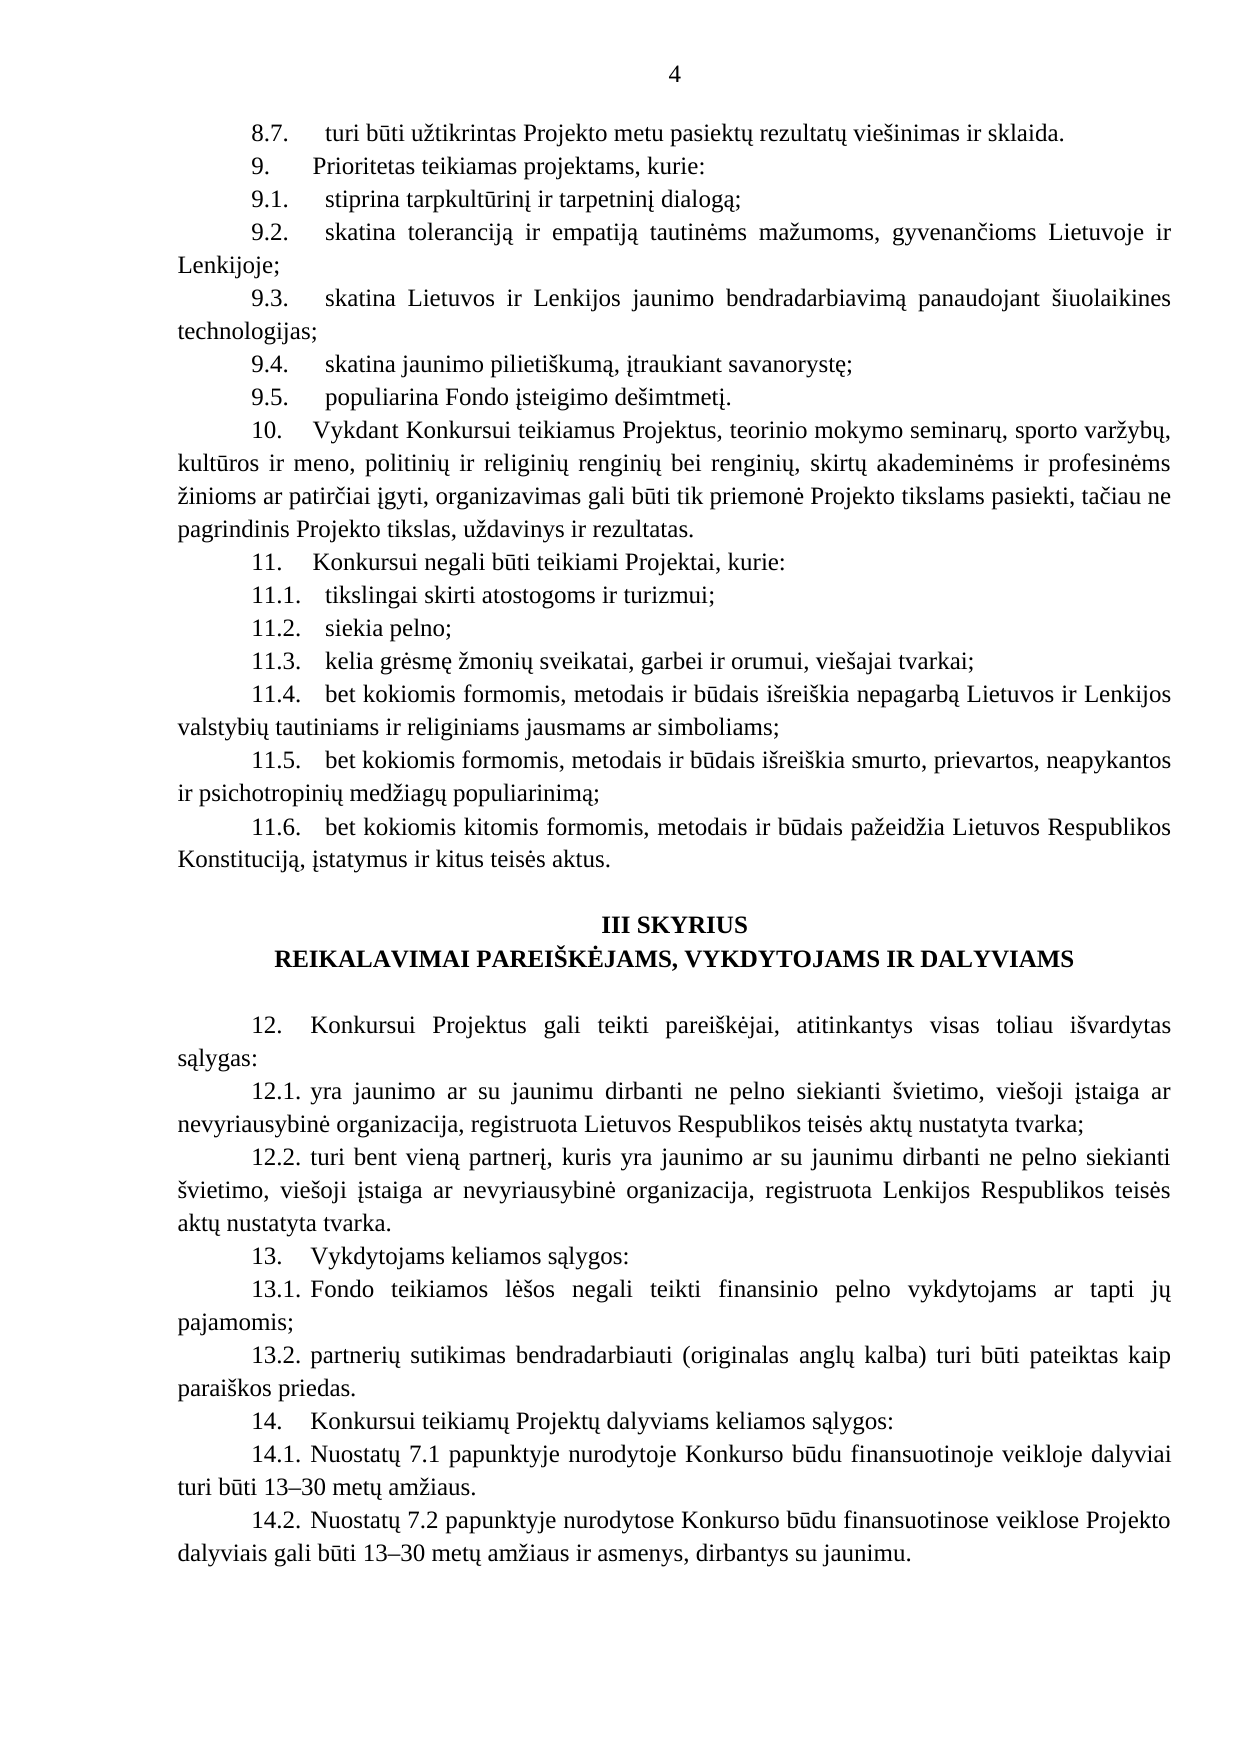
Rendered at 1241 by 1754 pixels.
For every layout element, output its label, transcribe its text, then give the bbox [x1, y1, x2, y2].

text 11.4. bet kokiomis formomis, metodais ir būdais išreiškia nepagarbą Lietuvos ir Lenkijos valstybių tautiniams ir religiniams jausmams ar simboliams; [177, 679, 1172, 741]
text 9.1. stiprina tarpkultūrinį ir tarpetninį dialogą; [177, 184, 1172, 213]
text 14.2. Nuostatų 7.2 papunktyje nurodytose Konkurso būdu finansuotinose veiklose Projekto dalyviais gali būti 13–30 metų amžiaus ir asmenys, dirbantys su jaunimu. [177, 1505, 1172, 1567]
text 12.1. yra jaunimo ar su jaunimu dirbanti ne pelno siekianti švietimo, viešoji įstaiga ar nevyriausybinė organizacija, registruota Lietuvos Respublikos teisės aktų nustatyta tvarka; [177, 1076, 1172, 1137]
text 11.1. tikslingai skirti atostogoms ir turizmui; [177, 580, 1172, 609]
text 9.4. skatina jaunimo pilietiškumą, įtraukiant savanorystę; [177, 349, 1172, 378]
text III SKYRIUS [177, 911, 1172, 939]
text 10. Vykdant Konkursui teikiamus Projektus, teorinio mokymo seminarų, sporto varžybų, kultūros ir meno, politinių ir religinių renginių bei renginių, skirtų akademinėms ir profesinėms žinioms ar patirčiai įgyti, organizavimas gali būti tik priemonė Projekto tikslams pasiekti, tačiau ne pagrindinis Projekto tikslas, uždavinys ir rezultatas. [177, 415, 1172, 543]
text 12.2. turi bent vieną partnerį, kuris yra jaunimo ar su jaunimu dirbanti ne pelno siekianti švietimo, viešoji įstaiga ar nevyriausybinė organizacija, registruota Lenkijos Respublikos teisės aktų nustatyta tvarka. [177, 1142, 1172, 1237]
text 14.1. Nuostatų 7.1 papunktyje nurodytoje Konkurso būdu finansuotinoje veikloje dalyviai turi būti 13–30 metų amžiaus. [177, 1439, 1172, 1501]
text 13. Vykdytojams keliamos sąlygos: [177, 1241, 1172, 1269]
text 12. Konkursui Projektus gali teikti pareiškėjai, atitinkantys visas toliau išvardytas sąlygas: [177, 1010, 1172, 1071]
text 9.5. populiarina Fondo įsteigimo dešimtmetį. [177, 382, 1172, 411]
text 11. Konkursui negali būti teikiami Projektai, kurie: [177, 547, 1172, 576]
text REIKALAVIMAI PAREIŠKĖJAMS, VYKDYTOJAMS IR DALYVIAMS [177, 944, 1172, 972]
text 9. Prioritetas teikiamas projektams, kurie: [177, 151, 1172, 180]
text 11.5. bet kokiomis formomis, metodais ir būdais išreiškia smurto, prievartos, neapykantos ir psichotropinių medžiagų populiarinimą; [177, 746, 1172, 807]
text 13.1. Fondo teikiamos lėšos negali teikti finansinio pelno vykdytojams ar tapti jų pajamomis; [177, 1274, 1172, 1336]
text 14. Konkursui teikiamų Projektų dalyviams keliamos sąlygos: [177, 1406, 1172, 1435]
text 11.3. kelia grėsmę žmonių sveikatai, garbei ir orumui, viešajai tvarkai; [177, 646, 1172, 675]
text 9.3. skatina Lietuvos ir Lenkijos jaunimo bendradarbiavimą panaudojant šiuolaikines technologijas; [177, 283, 1172, 345]
text 9.2. skatina toleranciją ir empatiją tautinėms mažumoms, gyvenančioms Lietuvoje ir Lenkijoje; [177, 217, 1172, 279]
text 11.2. siekia pelno; [177, 613, 1172, 642]
text 13.2. partnerių sutikimas bendradarbiauti (originalas anglų kalba) turi būti pateiktas kaip paraiškos priedas. [177, 1340, 1172, 1402]
text 11.6. bet kokiomis kitomis formomis, metodais ir būdais pažeidžia Lietuvos Respublikos Konstituciją, įstatymus ir kitus teisės aktus. [177, 812, 1172, 873]
text 8.7. turi būti užtikrintas Projekto metu pasiektų rezultatų viešinimas ir sklaida. [177, 118, 1172, 147]
